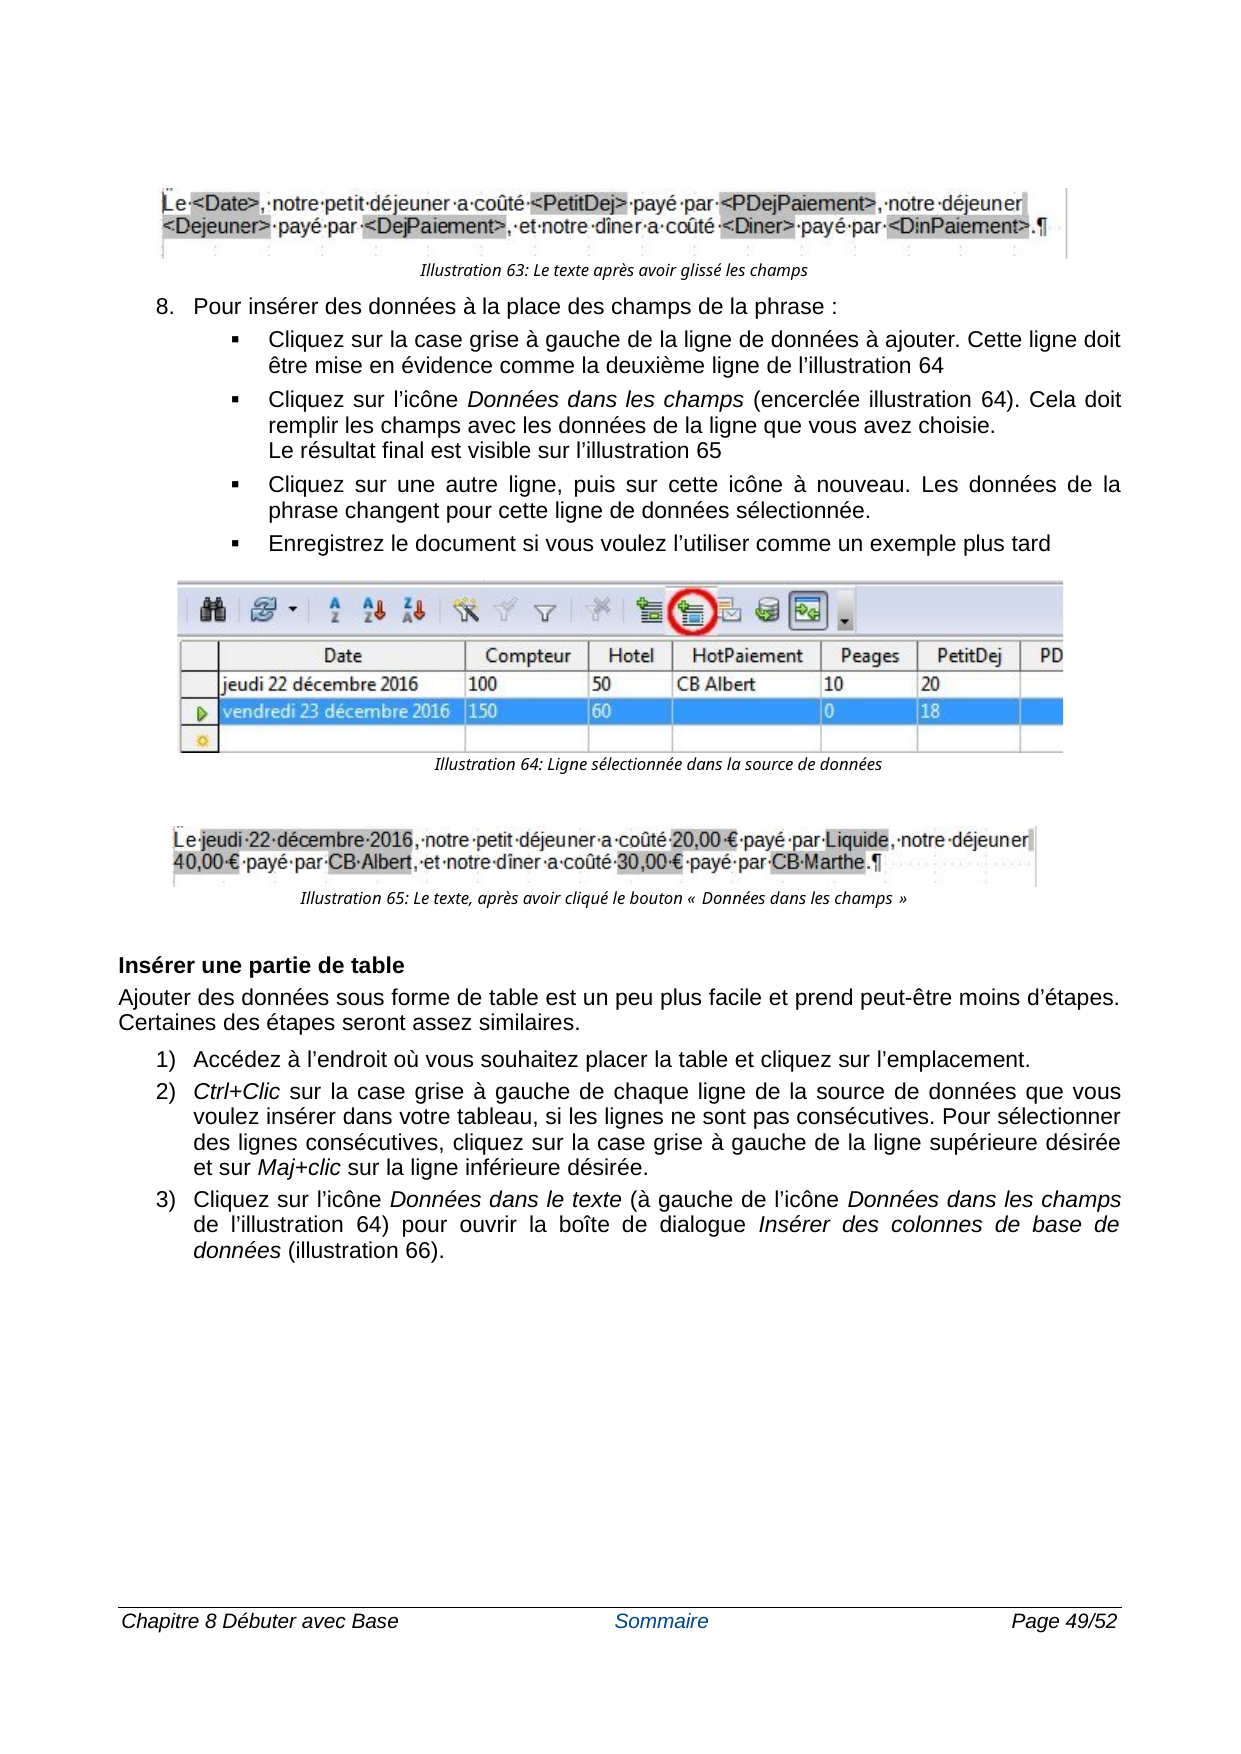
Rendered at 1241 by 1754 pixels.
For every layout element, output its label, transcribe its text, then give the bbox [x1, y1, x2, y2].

list Enregistrez le document si vous voulez l’utiliser comme un exemple plus tard [231, 529, 1122, 557]
list Cliquez sur l’icône Données dans les champs (encerclée illustration 64). Cela doit remplir les champs avec les données de la ligne que vous avez choisie. Le résultat final est visible sur l’illustration 65 [231, 384, 1122, 464]
subtitle Insérer une partie de table [118, 953, 1122, 978]
list Cliquez sur l’icône Données dans le texte (à gauche de l’icône Données dans les champs de l’illustration 64) pour ouvrir la boîte de dialogue Insérer des colonnes de base de données (illustration 66). [156, 1186, 1122, 1263]
text Ajouter des données sous forme de table est un peu plus facile et prend peut-être moins d’étapes. Certaines des étapes seront assez similaires. [118, 984, 1122, 1035]
picture [177, 580, 1064, 753]
picture [157, 188, 1073, 259]
list Accédez à l’endroit où vous souhaitez placer la table et cliquez sur l’emplacement. [156, 1047, 1122, 1072]
list Ctrl+Clic sur la case grise à gauche de chaque ligne de la source de données que vous voulez insérer dans votre tableau, si les lignes ne sont pas consécutives. Pour sélectionner des lignes consécutives, cliquez sur la case grise à gauche de la ligne supérieure désirée et sur Maj+clic sur la ligne inférieure désirée. [156, 1078, 1122, 1181]
list Illustration 63: Le texte après avoir glissé les champs [158, 259, 1073, 282]
picture [171, 826, 1038, 887]
list Cliquez sur une autre ligne, puis sur cette icône à nouveau. Les données de la phrase changent pour cette ligne de données sélectionnée. [231, 469, 1122, 523]
list Pour insérer des données à la place des champs de la phrase : [156, 173, 1122, 319]
list Cliquez sur la case grise à gauche de la ligne de données à ajouter. Cette ligne doit être mise en évidence comme la deuxième ligne de l’illustration 64 [231, 325, 1122, 379]
text Illustration 65: Le texte, après avoir cliqué le bouton « Données dans les champs » [171, 887, 1038, 909]
text Illustration 64: Ligne sélectionnée dans la source de données [216, 580, 1102, 775]
